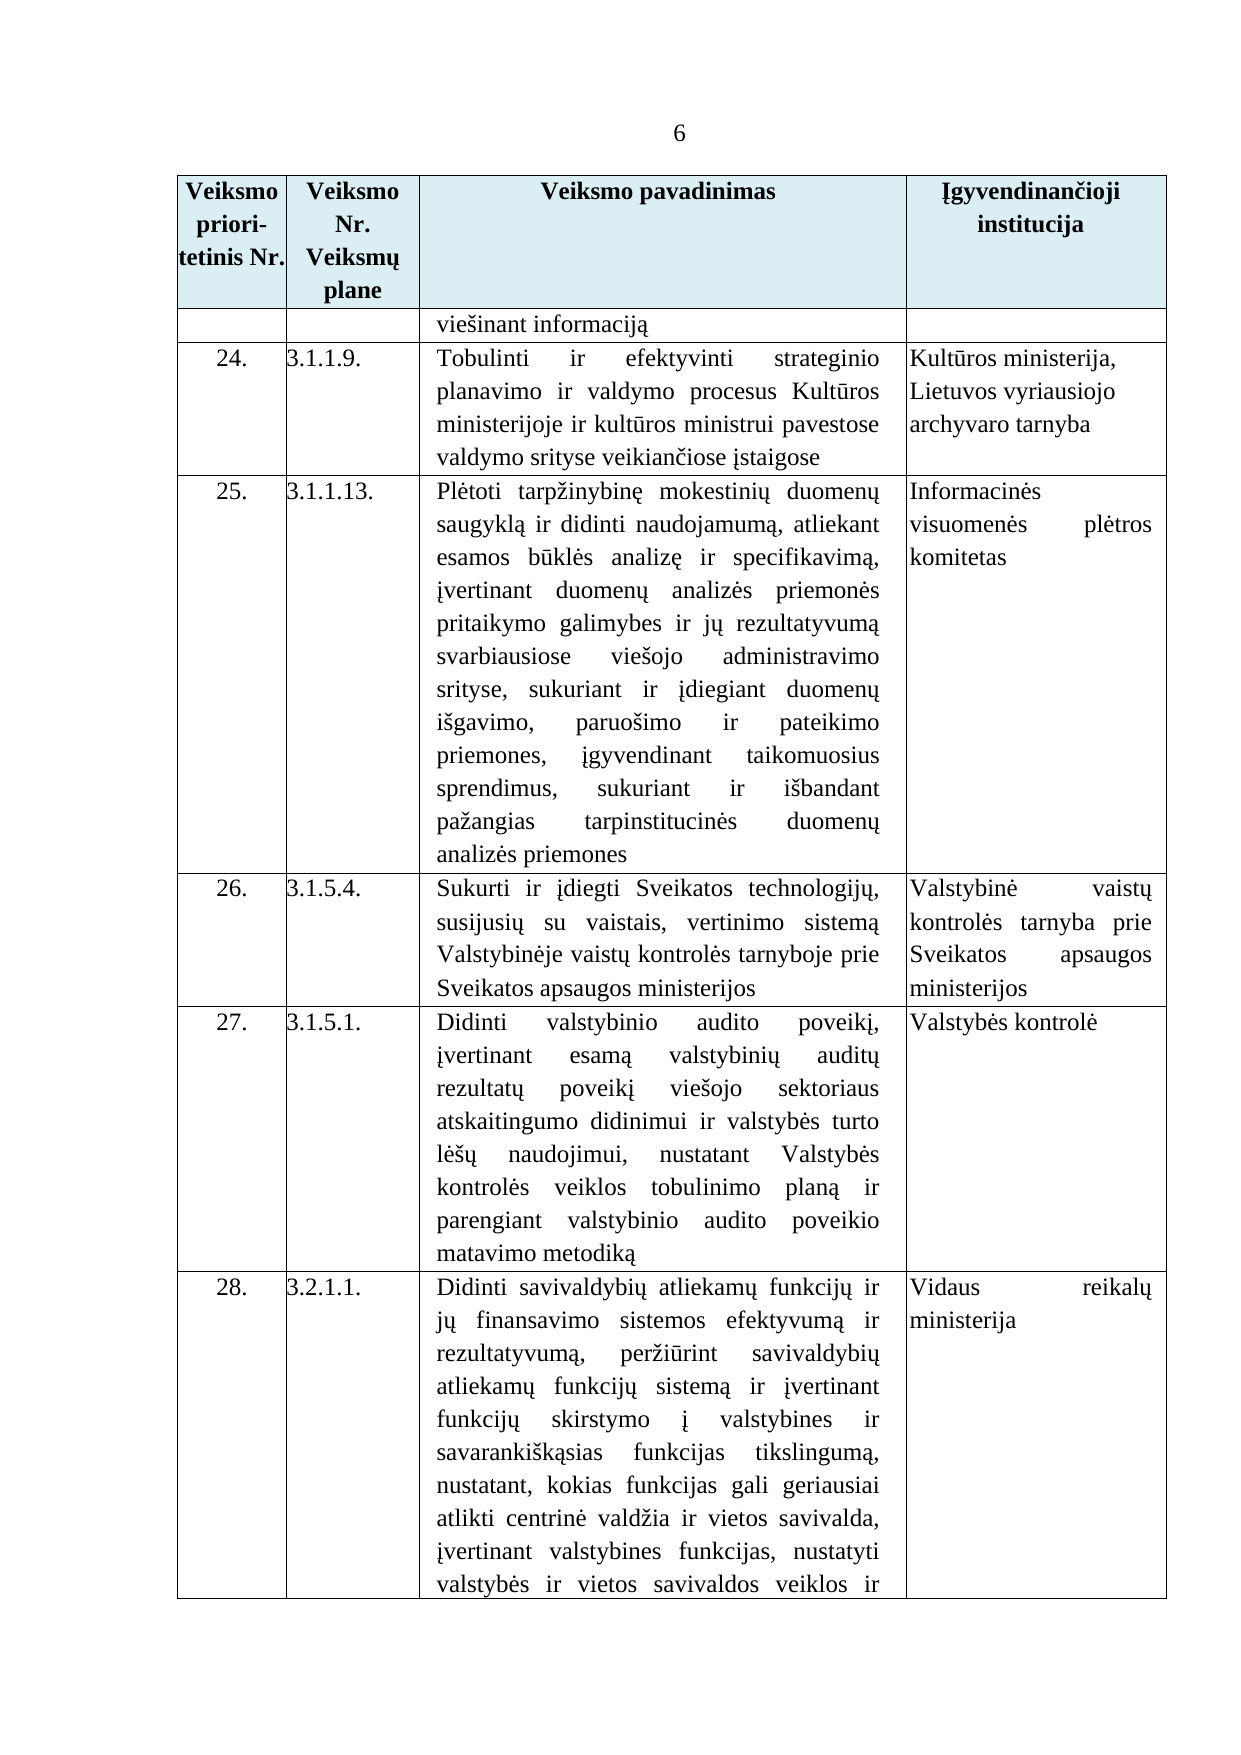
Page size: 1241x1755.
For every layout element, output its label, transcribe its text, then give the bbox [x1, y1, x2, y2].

table_cell Tobulinti ir efektyvinti strateginio planavimo ir valdymo procesus Kultūros ministerijoje ir kultūros ministrui pavestose valdymo srityse veikiančiose įstaigose [420, 343, 906, 475]
table_cell viešinant informaciją [420, 309, 906, 342]
table_cell Valstybės kontrolė [907, 1007, 1166, 1271]
table_cell 3.2.1.1. [287, 1272, 419, 1598]
table_cell 28. [178, 1272, 286, 1598]
table_header Veiksmo pavadinimas [420, 176, 906, 308]
table_cell 24. [178, 343, 286, 475]
table_cell Plėtoti tarpžinybinę mokestinių duomenų saugyklą ir didinti naudojamumą, atliekant esamos būklės analizę ir specifikavimą, įvertinant duomenų analizės priemonės pritaikymo galimybes ir jų rezultatyvumą svarbiausiose viešojo administravimo srityse, sukuriant ir įdiegiant duomenų išgavimo, paruošimo ir pateikimo priemones, įgyvendinant taikomuosius sprendimus, sukuriant ir išbandant pažangias tarpinstitucinės duomenų analizės priemones [420, 476, 906, 872]
table_cell Didinti savivaldybių atliekamų funkcijų ir jų finansavimo sistemos efektyvumą ir rezultatyvumą, peržiūrint savivaldybių atliekamų funkcijų sistemą ir įvertinant funkcijų skirstymo į valstybines ir savarankiškąsias funkcijas tikslingumą, nustatant, kokias funkcijas gali geriausiai atlikti centrinė valdžia ir vietos savivalda, įvertinant valstybines funkcijas, nustatyti valstybės ir vietos savivaldos veiklos ir [420, 1272, 906, 1598]
table_cell Didinti valstybinio audito poveikį, įvertinant esamą valstybinių auditų rezultatų poveikį viešojo sektoriaus atskaitingumo didinimui ir valstybės turto lėšų naudojimui, nustatant Valstybės kontrolės veiklos tobulinimo planą ir parengiant valstybinio audito poveikio matavimo metodiką [420, 1007, 906, 1271]
table_cell 3.1.5.4. [287, 874, 419, 1006]
table_cell 25. [178, 476, 286, 872]
table_cell 27. [178, 1007, 286, 1271]
table_header Veiksmo Nr. Veiksmų plane [287, 176, 419, 308]
table_cell Informacinės visuomenės plėtros komitetas [907, 476, 1166, 872]
table_cell 26. [178, 874, 286, 1006]
table_cell Kultūros ministerija, Lietuvos vyriausiojo archyvaro tarnyba [907, 343, 1166, 475]
table_cell 3.1.1.9. [287, 343, 419, 475]
table_cell [178, 309, 286, 342]
table_header Veiksmo priori-tetinis Nr. [178, 176, 286, 308]
table_cell Valstybinė vaistų kontrolės tarnyba prie Sveikatos apsaugos ministerijos [907, 874, 1166, 1006]
table_cell Sukurti ir įdiegti Sveikatos technologijų, susijusių su vaistais, vertinimo sistemą Valstybinėje vaistų kontrolės tarnyboje prie Sveikatos apsaugos ministerijos [420, 874, 906, 1006]
table_cell [907, 309, 1166, 342]
table_cell 3.1.5.1. [287, 1007, 419, 1271]
table_header Įgyvendinančioji institucija [907, 176, 1166, 308]
table_cell Vidaus reikalų ministerija [907, 1272, 1166, 1598]
table_cell [287, 309, 419, 342]
table_cell 3.1.1.13. [287, 476, 419, 872]
